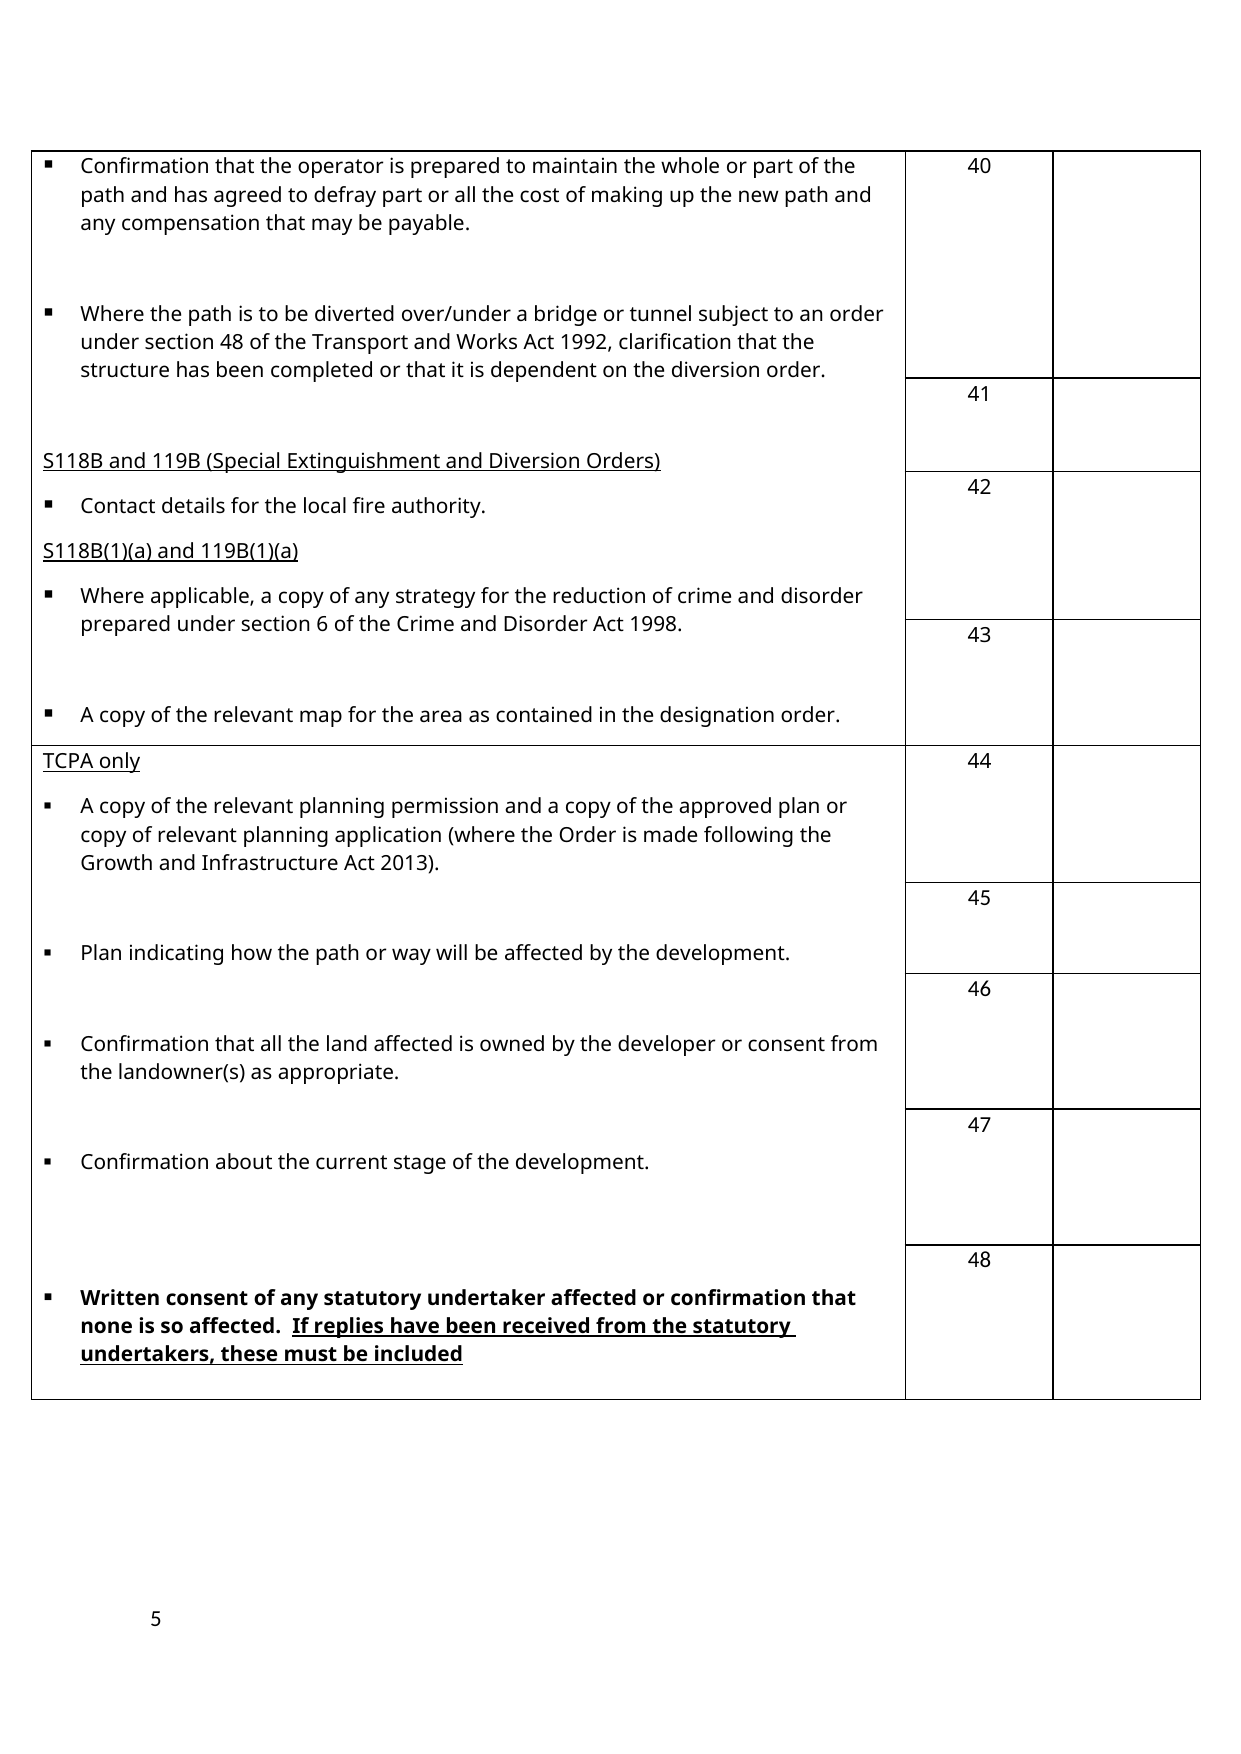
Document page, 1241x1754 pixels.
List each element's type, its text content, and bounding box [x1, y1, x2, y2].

table_cell 48 [906, 1246, 1052, 1398]
table_cell [1054, 1246, 1200, 1398]
table_cell [1054, 379, 1200, 471]
table_cell 43 [906, 620, 1052, 745]
table_cell [1054, 746, 1200, 882]
table_cell TCPA only A copy of the relevant planning permission and a copy of the approved plan or copy of relevant planning application (where the Order is made following the Growth and Infrastructure Act 2013). Plan indicating how the path or way will be affected by the development. Confirmation that all the land affected is owned by the developer or consent from the landowner(s) as appropriate. Confirmation about the current stage of the development. Written consent of any statutory undertaker affected or confirmation that none is so affected. If replies have been received from the statutory undertakers, these must be included [32, 746, 905, 1398]
table_cell [1054, 620, 1200, 745]
table_cell 46 [906, 974, 1052, 1108]
table_cell [1054, 883, 1200, 973]
table_cell 40 [906, 152, 1052, 377]
table_cell 44 [906, 746, 1052, 882]
table_cell 42 [906, 472, 1052, 619]
table_cell [1054, 152, 1200, 377]
table_cell Confirmation that the land affected is owned by the operator, or, where the land is not owned by the operator, the landowner has agreed to the proposal. Confirmation that the operator is prepared to maintain the whole or part of the path and has agreed to defray part or all the cost of making up the new path and any compensation that may be payable. Where the path is to be diverted over/under a bridge or tunnel subject to an order under section 48 of the Transport and Works Act 1992, clarification that the structure has been completed or that it is dependent on the diversion order. S118B and 119B (Special Extinguishment and Diversion Orders) Contact details for the local fire authority. S118B(1)(a) and 119B(1)(a) Where applicable, a copy of any strategy for the reduction of crime and disorder prepared under section 6 of the Crime and Disorder Act 1998. A copy of the relevant map for the area as contained in the designation order. [32, 152, 905, 745]
table_cell [1054, 1110, 1200, 1244]
table_cell 47 [906, 1110, 1052, 1244]
table_cell [1054, 974, 1200, 1108]
table_cell 45 [906, 883, 1052, 973]
table_cell [1054, 472, 1200, 619]
table_cell 41 [906, 379, 1052, 471]
